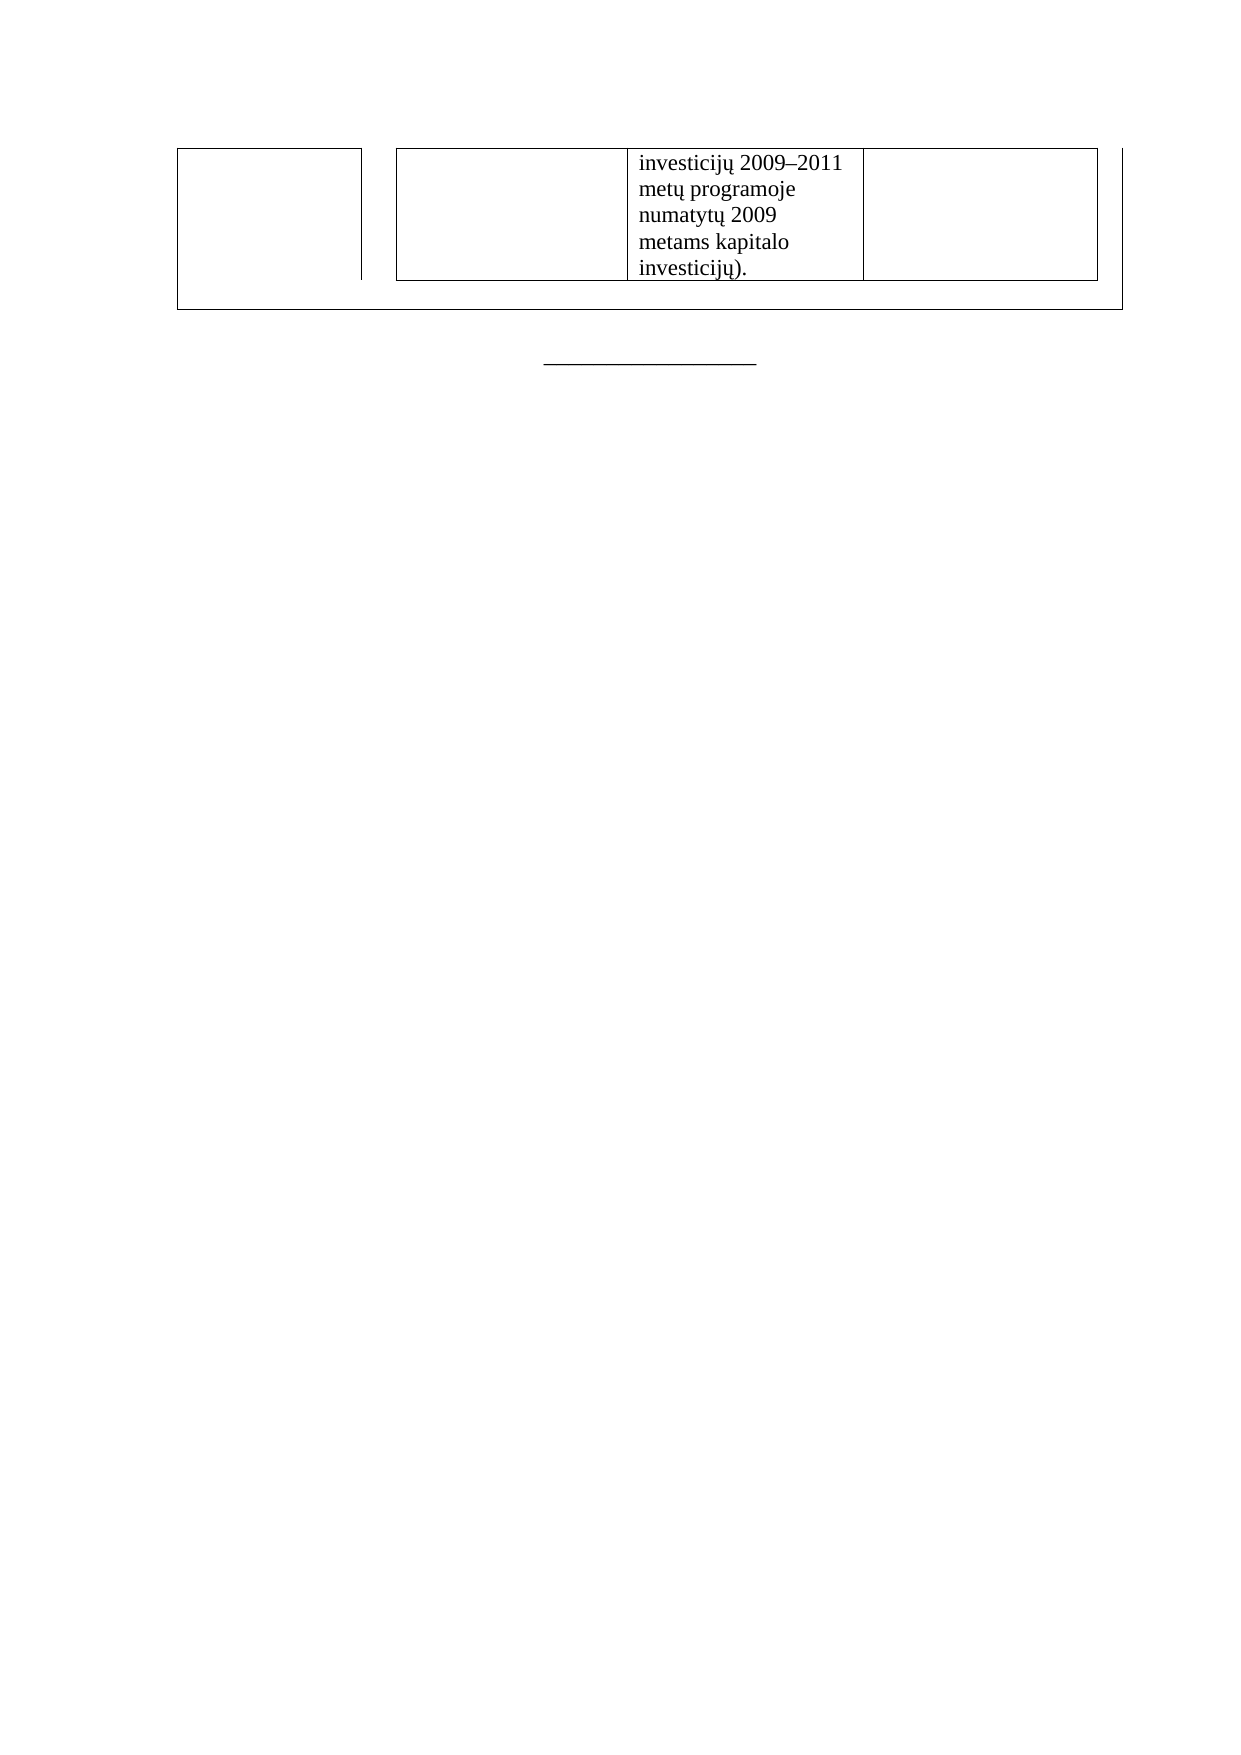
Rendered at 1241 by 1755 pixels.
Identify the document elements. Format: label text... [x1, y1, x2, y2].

table_cell [361, 280, 396, 309]
table_cell [397, 149, 627, 280]
table_cell [396, 281, 627, 309]
table_cell [1098, 280, 1122, 309]
text _________________ [177, 339, 1122, 368]
table_cell investicijų 2009–2011 metų programoje numatytų 2009 metams kapitalo investicijų). [628, 149, 863, 280]
table_cell [178, 149, 361, 280]
table_cell [362, 148, 396, 280]
table_cell [863, 281, 1097, 309]
table_cell [864, 149, 1097, 280]
table_cell [627, 281, 863, 309]
table_cell [1098, 148, 1122, 280]
table_cell [178, 280, 361, 309]
